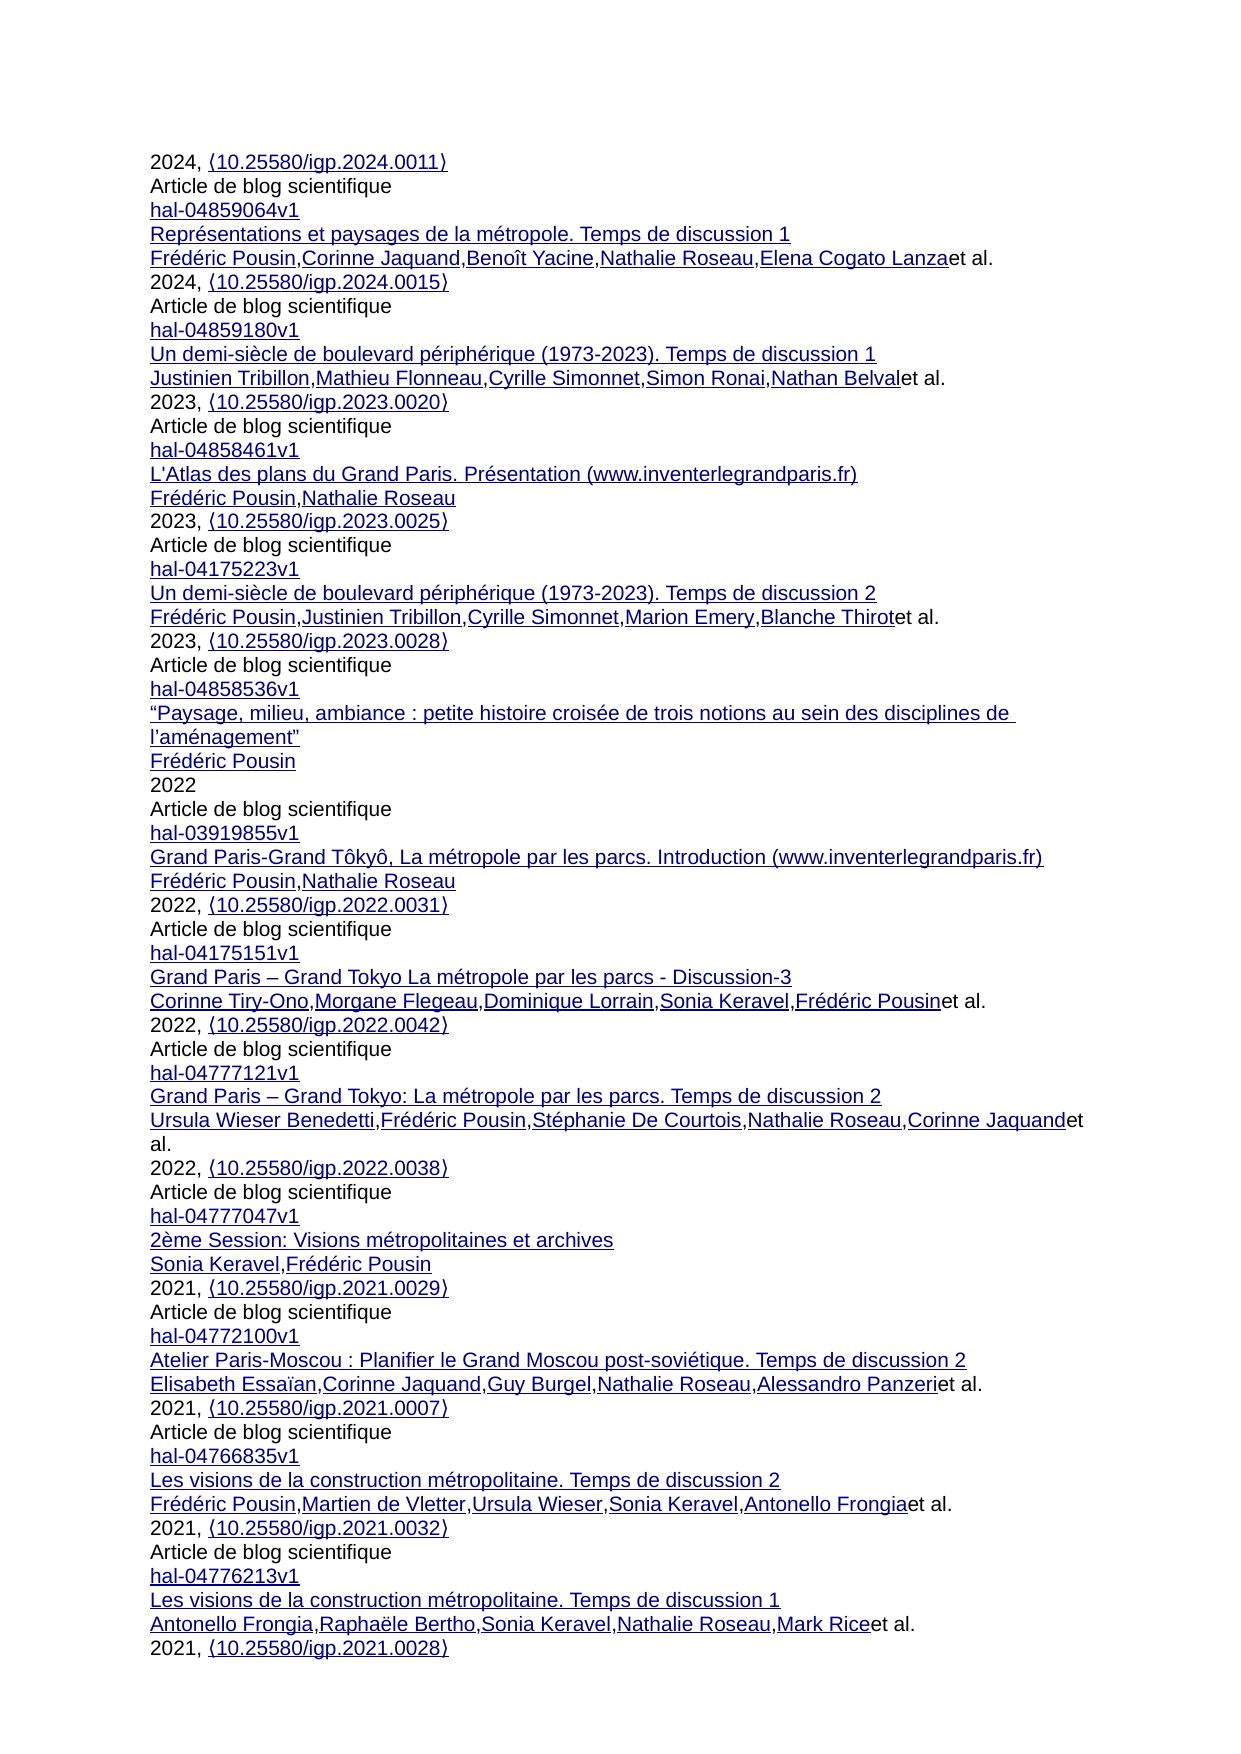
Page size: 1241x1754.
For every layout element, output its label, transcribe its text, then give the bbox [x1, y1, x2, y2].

table_cell 2ème Session: Visions métropolitaines et archives Sonia Keravel,Frédéric Pousin 2021, ⟨10.25580/igp.2021.0029⟩ Article de blog scientifique hal-04772100v1 [150, 1228, 1090, 1348]
table_cell “Paysage, milieu, ambiance : petite histoire croisée de trois notions au sein des disciplines de l’aménagement” Frédéric Pousin 2022 Article de blog scientifique hal-03919855v1 [150, 701, 1090, 845]
table_cell Grand Paris – Grand Tokyo La métropole par les parcs - Discussion-3 Corinne Tiry-Ono,Morgane Flegeau,Dominique Lorrain,Sonia Keravel,Frédéric Pousinet al. 2022, ⟨10.25580/igp.2022.0042⟩ Article de blog scientifique hal-04777121v1 [150, 965, 1090, 1084]
table_cell Grand Paris – Grand Tokyo: La métropole par les parcs. Temps de discussion 2 Ursula Wieser Benedetti,Frédéric Pousin,Stéphanie De Courtois,Nathalie Roseau,Corinne Jaquandet al. 2022, ⟨10.25580/igp.2022.0038⟩ Article de blog scientifique hal-04777047v1 [150, 1084, 1090, 1228]
table_cell Grand Paris-Grand Tôkyô, La métropole par les parcs. Introduction (www.inventerlegrandparis.fr) Frédéric Pousin,Nathalie Roseau 2022, ⟨10.25580/igp.2022.0031⟩ Article de blog scientifique hal-04175151v1 [150, 845, 1090, 964]
table_cell Les visions de la construction métropolitaine. Temps de discussion 2 Frédéric Pousin,Martien de Vletter,Ursula Wieser,Sonia Keravel,Antonello Frongiaet al. 2021, ⟨10.25580/igp.2021.0032⟩ Article de blog scientifique hal-04776213v1 [150, 1468, 1090, 1587]
table_cell Les visions de la construction métropolitaine. Temps de discussion 1 Antonello Frongia,Raphaële Bertho,Sonia Keravel,Nathalie Roseau,Mark Riceet al. 2021, ⟨10.25580/igp.2021.0028⟩ [150, 1588, 1090, 1659]
table_cell Un demi-siècle de boulevard périphérique (1973-2023). Temps de discussion 2 Frédéric Pousin,Justinien Tribillon,Cyrille Simonnet,Marion Emery,Blanche Thirotet al. 2023, ⟨10.25580/igp.2023.0028⟩ Article de blog scientifique hal-04858536v1 [150, 581, 1090, 701]
table_cell Un demi-siècle de boulevard périphérique (1973-2023). Temps de discussion 1 Justinien Tribillon,Mathieu Flonneau,Cyrille Simonnet,Simon Ronai,Nathan Belvalet al. 2023, ⟨10.25580/igp.2023.0020⟩ Article de blog scientifique hal-04858461v1 [150, 342, 1090, 461]
table_cell 2024, ⟨10.25580/igp.2024.0011⟩ Article de blog scientifique hal-04859064v1 [150, 150, 1090, 222]
table_cell L'Atlas des plans du Grand Paris. Présentation (www.inventerlegrandparis.fr) Frédéric Pousin,Nathalie Roseau 2023, ⟨10.25580/igp.2023.0025⟩ Article de blog scientifique hal-04175223v1 [150, 461, 1090, 581]
table_cell Atelier Paris-Moscou : Planifier le Grand Moscou post-soviétique. Temps de discussion 2 Elisabeth Essaïan,Corinne Jaquand,Guy Burgel,Nathalie Roseau,Alessandro Panzeriet al. 2021, ⟨10.25580/igp.2021.0007⟩ Article de blog scientifique hal-04766835v1 [150, 1348, 1090, 1468]
table_cell Représentations et paysages de la métropole. Temps de discussion 1 Frédéric Pousin,Corinne Jaquand,Benoît Yacine,Nathalie Roseau,Elena Cogato Lanzaet al. 2024, ⟨10.25580/igp.2024.0015⟩ Article de blog scientifique hal-04859180v1 [150, 222, 1090, 342]
